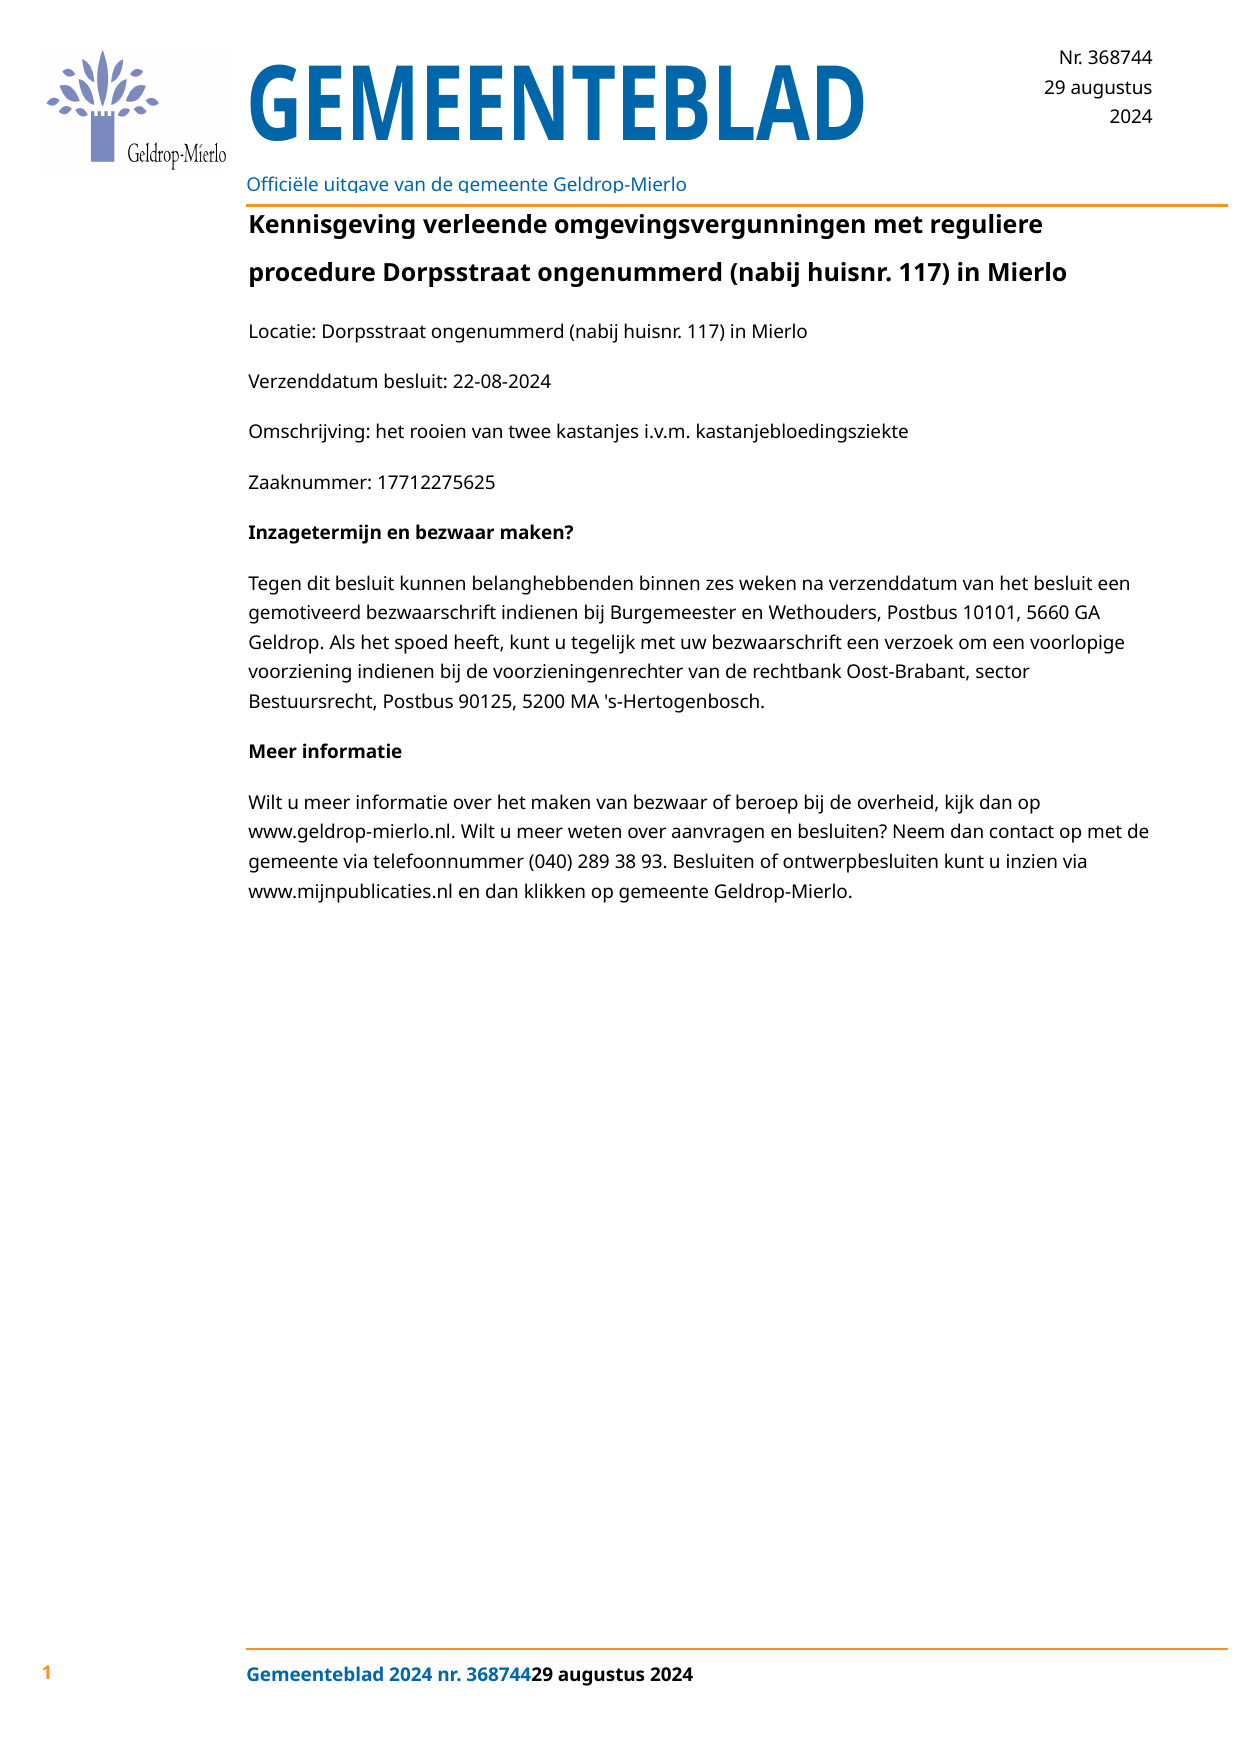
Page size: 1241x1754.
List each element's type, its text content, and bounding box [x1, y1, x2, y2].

text Locatie: Dorpsstraat ongenummerd (nabij huisnr. 117) in Mierlo [248, 318, 1152, 344]
text Inzagetermijn en bezwaar maken? [248, 519, 1152, 545]
text Verzenddatum besluit: 22-08-2024 [248, 368, 1152, 394]
text Kennisgeving verleende omgevingsvergunningen met reguliere procedure Dorpsstraat ongenummerd (nabij huisnr. 117) in Mierlo [248, 207, 1152, 288]
text Zaaknummer: 17712275625 [248, 469, 1152, 495]
text Omschrijving: het rooien van twee kastanjes i.v.m. kastanjebloedingsziekte [248, 419, 1152, 444]
text Meer informatie [248, 739, 1152, 764]
text Wilt u meer informatie over het maken van bezwaar of beroep bij de overheid, kijk dan op www.geldrop-mierlo.nl. Wilt u meer weten over aanvragen en besluiten? Neem dan contact op met de gemeente via telefoonnummer (040) 289 38 93. Besluiten of ontwerpbesluiten kunt u inzien via www.mijnpublicaties.nl en dan klikken op gemeente Geldrop-Mierlo. [248, 789, 1152, 904]
text Tegen dit besluit kunnen belanghebbenden binnen zes weken na verzenddatum van het besluit een gemotiveerd bezwaarschrift indienen bij Burgemeester en Wethouders, Postbus 10101, 5660 GA Geldrop. Als het spoed heeft, kunt u tegelijk met uw bezwaarschrift een verzoek om een voorlopige voorziening indienen bij de voorzieningenrechter van de rechtbank Oost-Brabant, sector Bestuursrecht, Postbus 90125, 5200 MA 's-Hertogenbosch. [248, 570, 1152, 714]
picture [41, 47, 231, 172]
